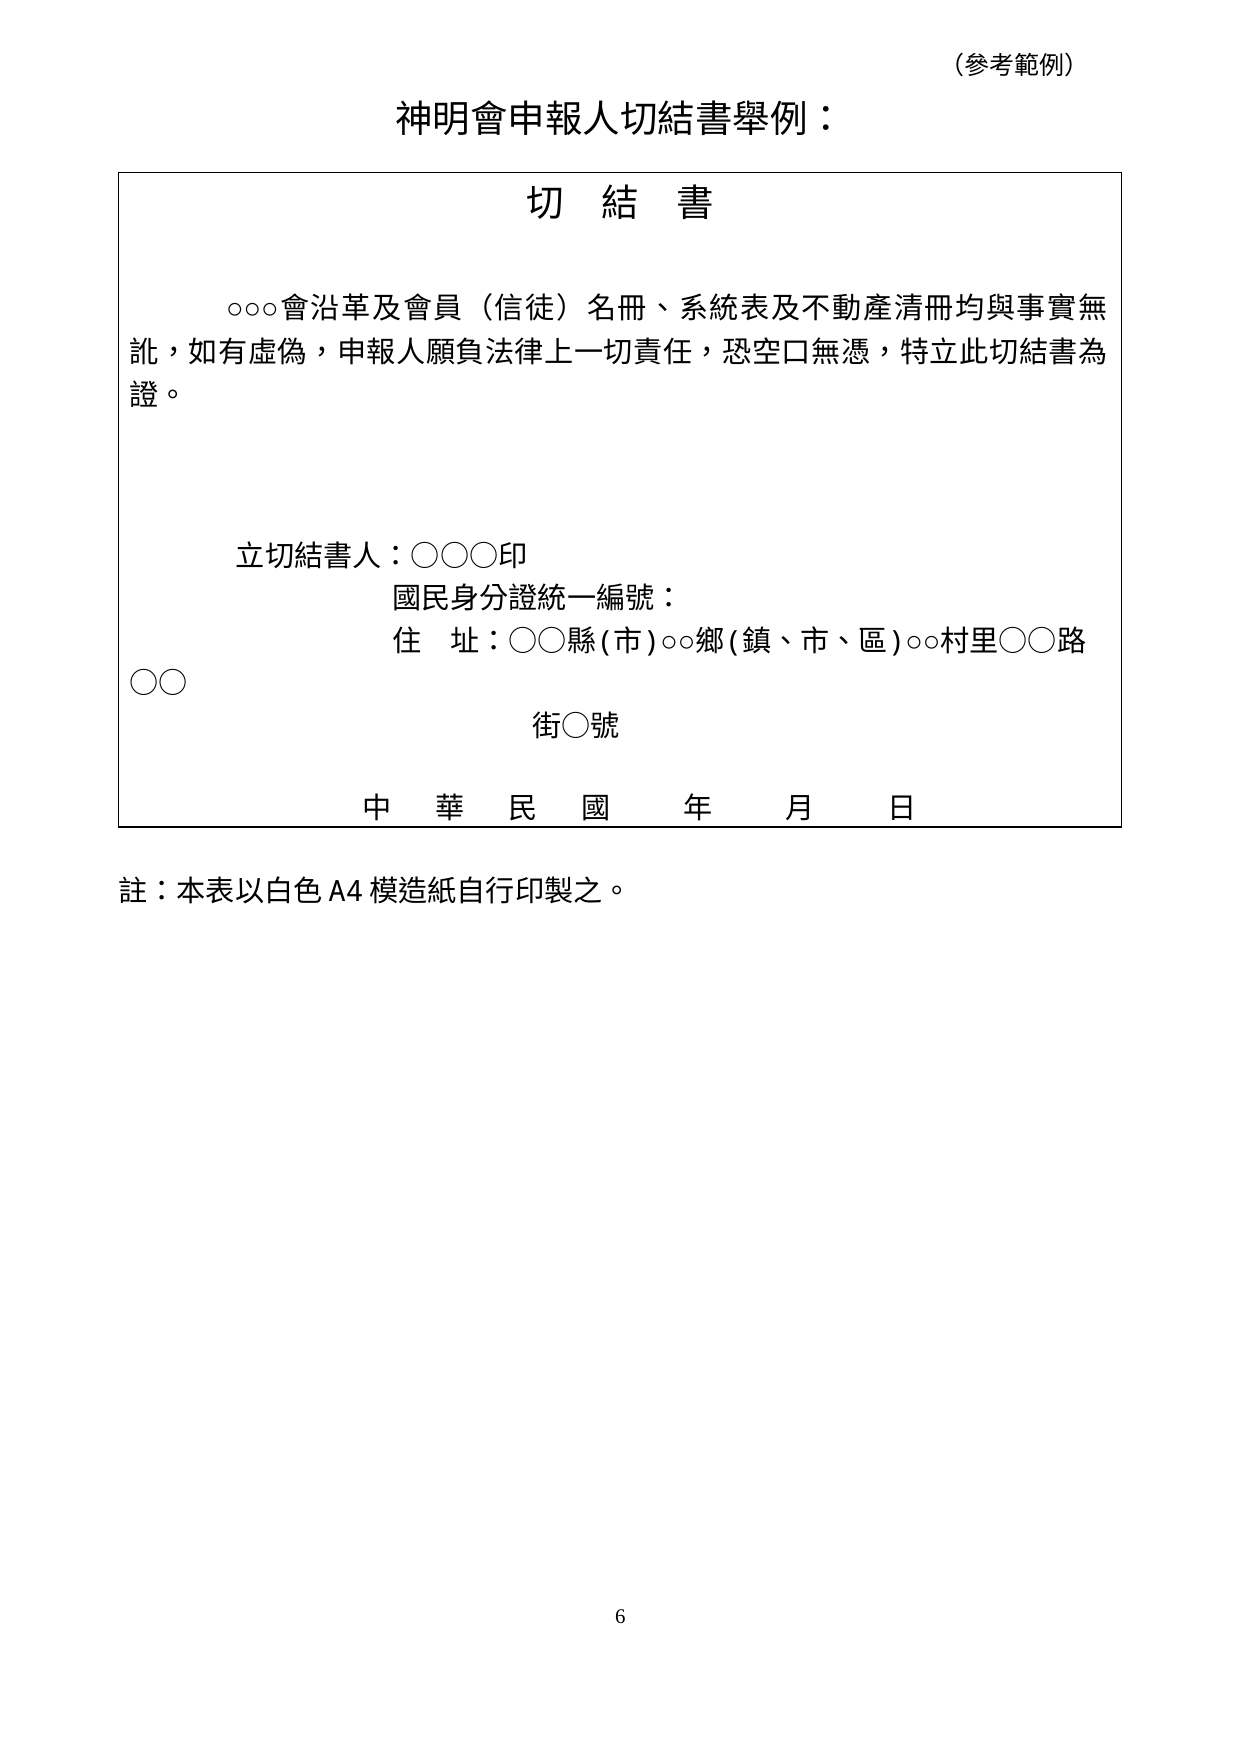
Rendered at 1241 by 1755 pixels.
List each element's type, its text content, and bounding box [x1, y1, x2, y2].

table_header 切 結 書 ○○○會沿革及會員（信徒）名冊、系統表及不動產清冊均與事實無訛，如有虛偽，申報人願負法律上一切責任，恐空口無憑，特立此切結書為證。 立切結書人：○○○印 國民身分證統一編號： 住 址：○○縣(市)○○鄉(鎮、市、區)○○村里○○路○○ 街○號 中 華 民 國 年 月 日 [119, 173, 1121, 826]
text 註：本表以白色A4模造紙自行印製之。 [118, 867, 1122, 909]
text （參考範例） [939, 45, 1116, 82]
text 神明會申報人切結書舉例： [118, 89, 1122, 143]
